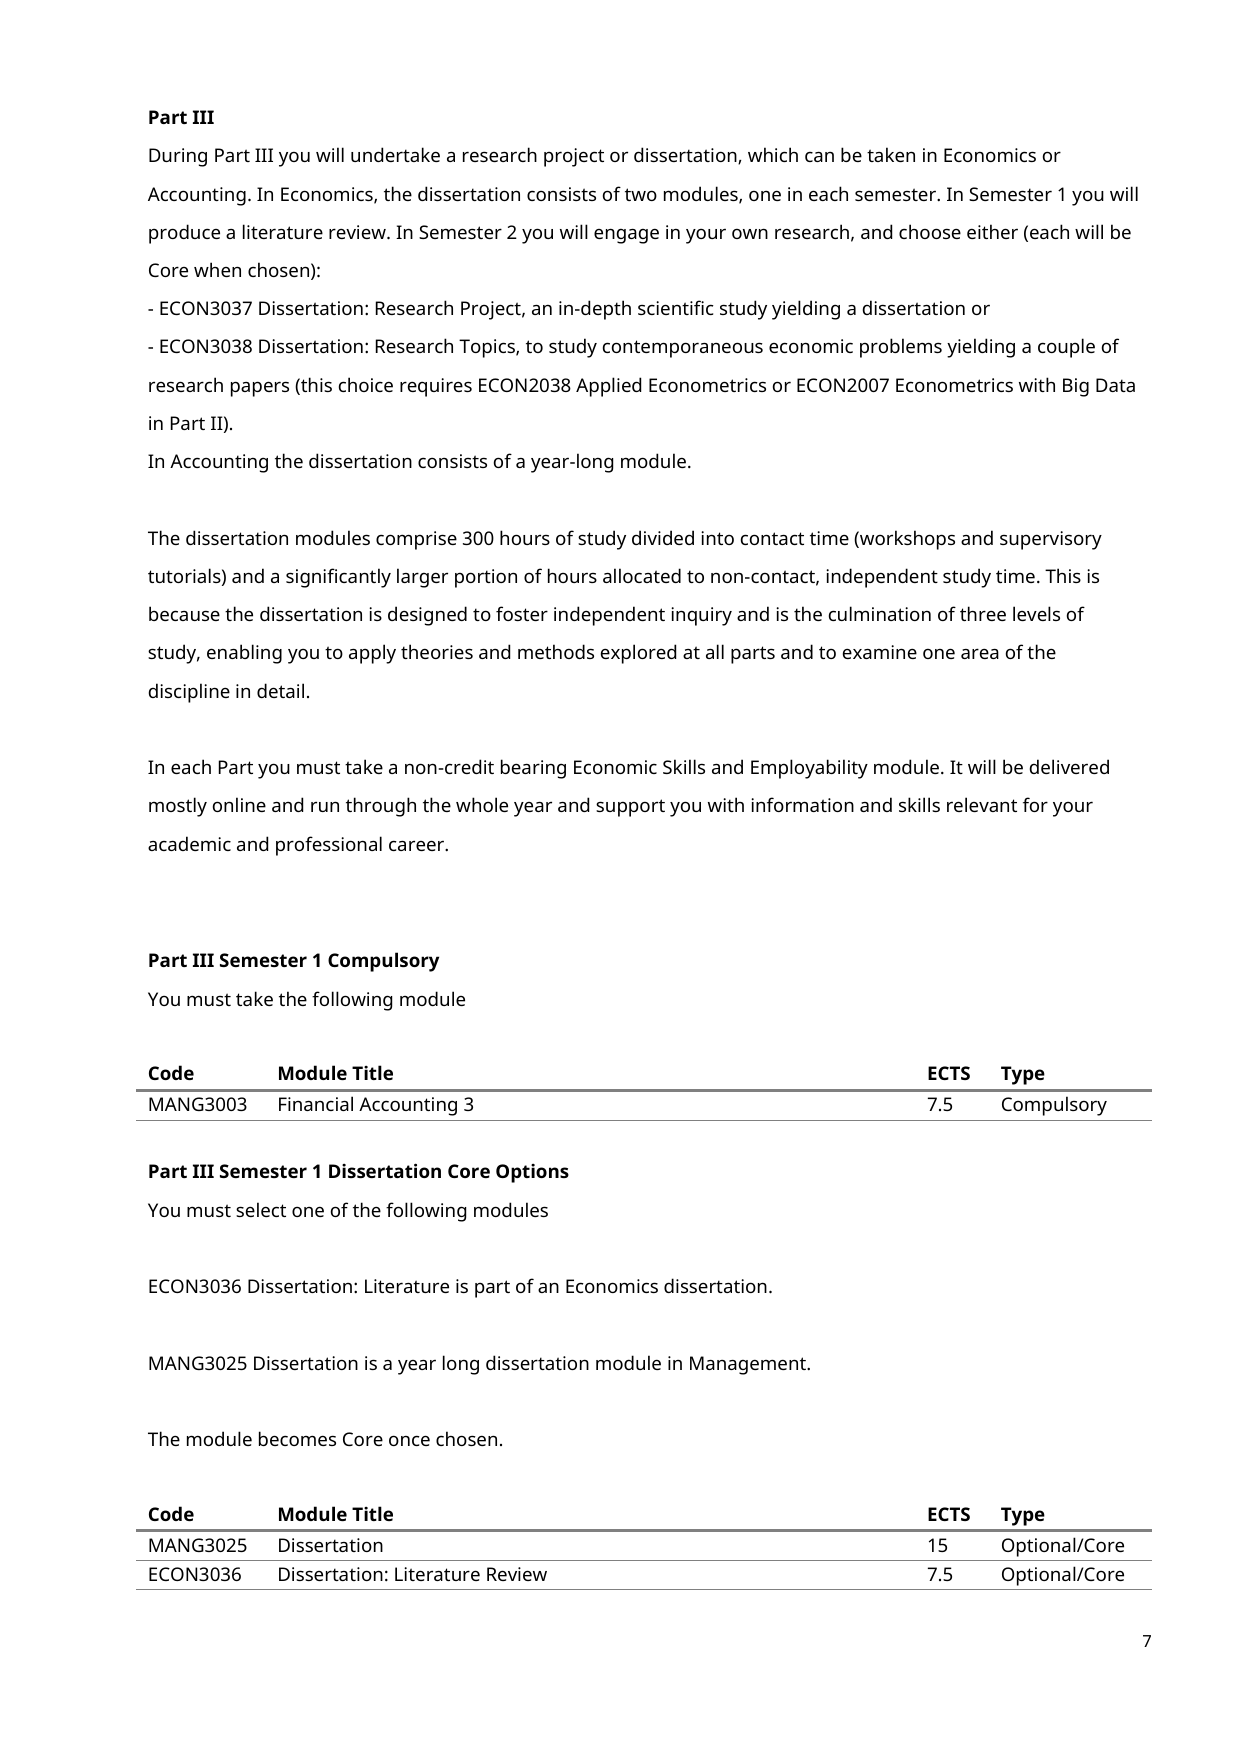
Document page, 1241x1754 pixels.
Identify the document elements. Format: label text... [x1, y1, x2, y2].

table_cell Type [989, 1060, 1152, 1088]
table_cell ECTS [916, 1060, 989, 1088]
table_cell 7.5 [916, 1092, 989, 1119]
table_cell Part III During Part III you will undertake a research project or dissertation, which can be taken in Economics or Accounting. In Economics, the dissertation consists of two modules, one in each semester. In Semester 1 you will produce a literature review. In Semester 2 you will engage in your own research, and choose either (each will be Core when chosen): - ECON3037 Dissertation: Research Project, an in-depth scientific study yielding a dissertation or - ECON3038 Dissertation: Research Topics, to study contemporaneous economic problems yielding a couple of research papers (this choice requires ECON2038 Applied Econometrics or ECON2007 Econometrics with Big Data in Part II). In Accounting the dissertation consists of a year-long module. The dissertation modules comprise 300 hours of study divided into contact time (workshops and supervisory tutorials) and a significantly larger portion of hours allocated to non-contact, independent study time. This is because the dissertation is designed to foster independent inquiry and is the culmination of three levels of study, enabling you to apply theories and methods explored at all parts and to examine one area of the discipline in detail. In each Part you must take a non-credit bearing Economic Skills and Employability module. It will be delivered mostly online and run through the whole year and support you with information and skills relevant for your academic and professional career. [136, 104, 1152, 909]
table_cell [136, 1590, 1152, 1626]
table_cell Type [989, 1501, 1152, 1529]
table_cell ECON3036 [136, 1561, 266, 1589]
table_cell Financial Accounting 3 [266, 1092, 916, 1119]
table_cell 7.5 [916, 1561, 989, 1589]
table_cell Part III Semester 1 Compulsory You must take the following module [136, 910, 1152, 1060]
table_cell Dissertation: Literature Review [266, 1561, 916, 1589]
table_cell 15 [916, 1532, 989, 1560]
table_cell Module Title [266, 1060, 916, 1088]
table_cell Code [136, 1501, 266, 1529]
table_cell Part III Semester 1 Dissertation Core Options You must select one of the following modules ECON3036 Dissertation: Literature is part of an Economics dissertation. MANG3025 Dissertation is a year long dissertation module in Management. The module becomes Core once chosen. [136, 1121, 1152, 1501]
table_cell ECTS [916, 1501, 989, 1529]
table_cell Dissertation [266, 1532, 916, 1560]
table_cell MANG3025 [136, 1532, 266, 1560]
table_cell Compulsory [989, 1092, 1152, 1119]
table_cell Optional/Core [989, 1532, 1152, 1560]
table_cell Module Title [266, 1501, 916, 1529]
table_cell Optional/Core [989, 1561, 1152, 1589]
table_cell MANG3003 [136, 1092, 266, 1119]
table_cell Code [136, 1060, 266, 1088]
